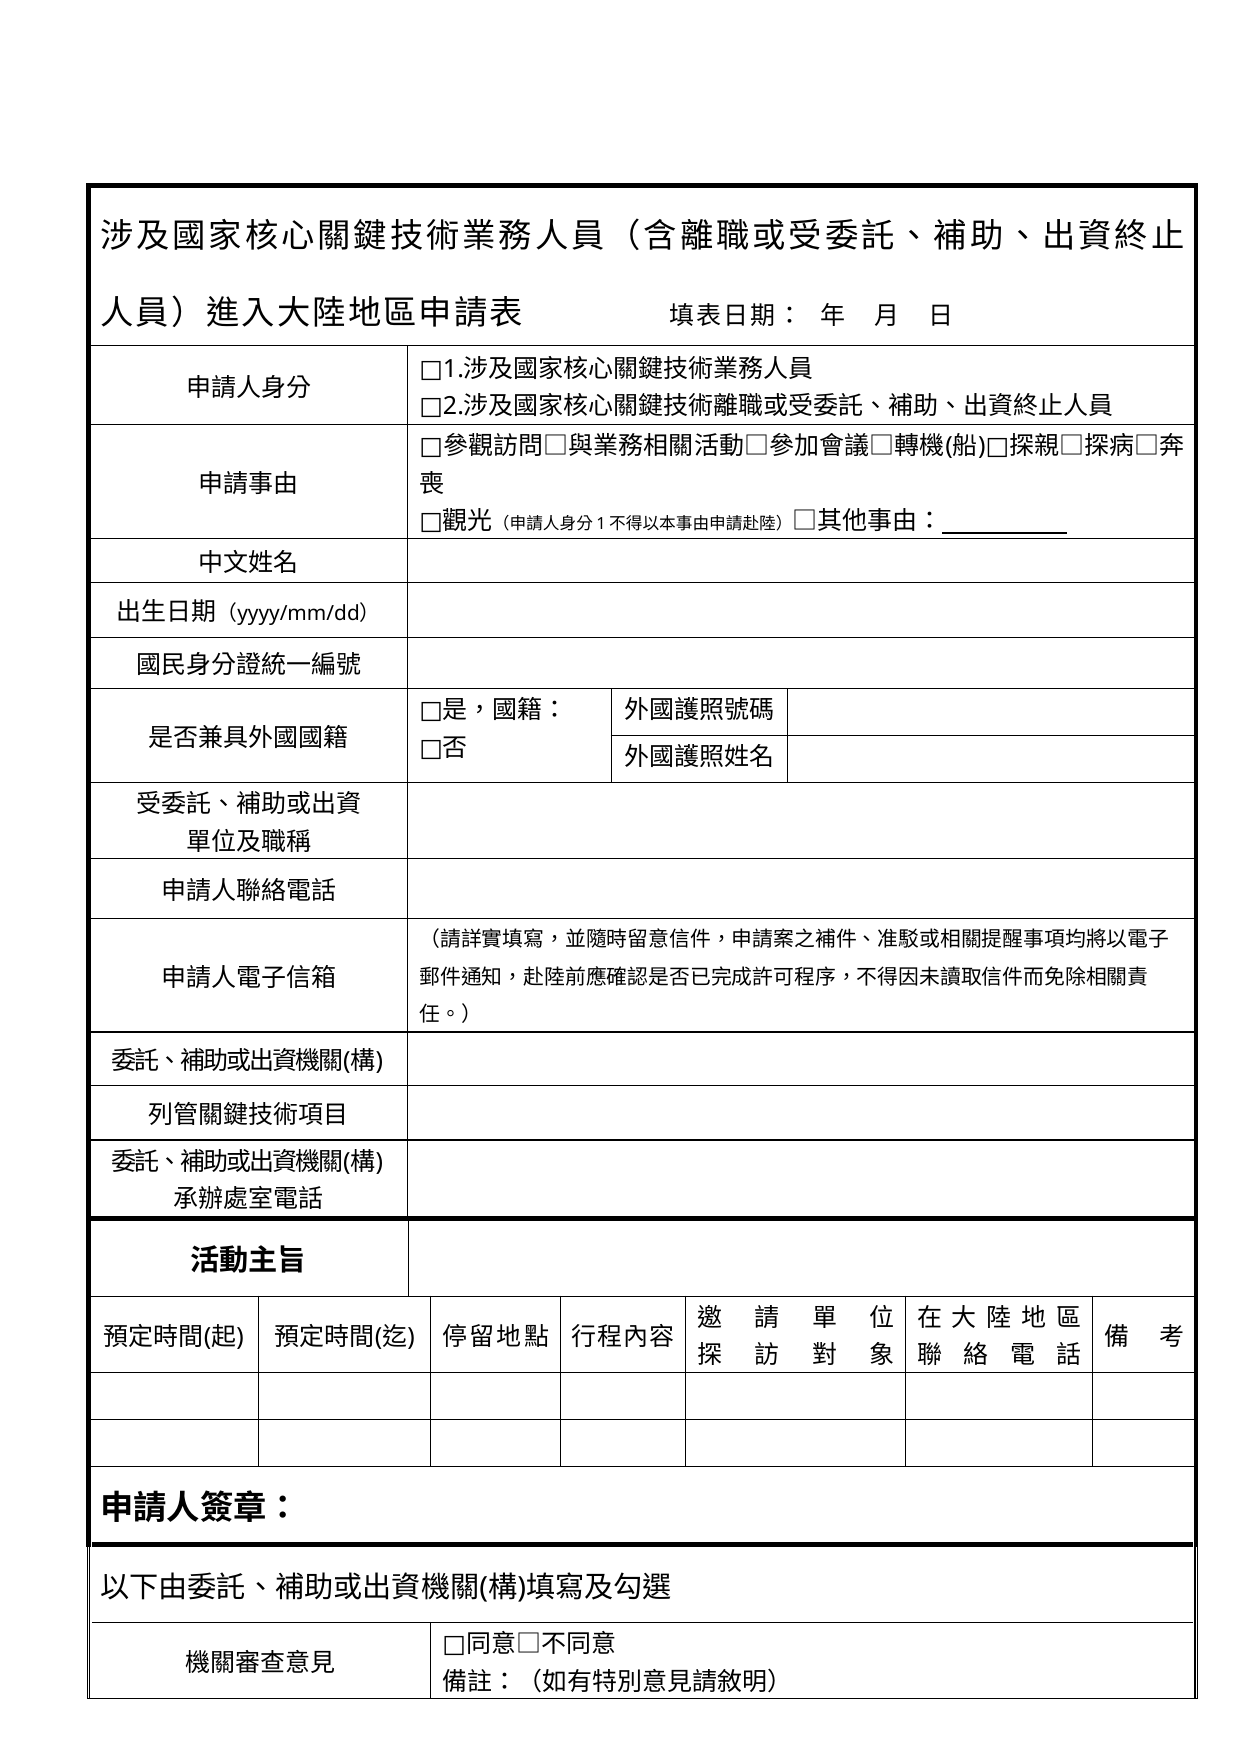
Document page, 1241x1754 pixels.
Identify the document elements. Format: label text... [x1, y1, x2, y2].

table_cell 以下由委託、補助或出資機關(構)填寫及勾選 [90, 1542, 1194, 1622]
table_cell [408, 1141, 1194, 1216]
table_cell 邀請單位 探訪對象 [686, 1297, 905, 1372]
table_cell 申請人簽章： [91, 1467, 1194, 1542]
table_cell [686, 1373, 905, 1419]
table_cell [431, 1420, 560, 1466]
table_cell [259, 1420, 430, 1466]
table_cell 申請人身分 [91, 346, 407, 424]
table_cell [1093, 1373, 1194, 1419]
table_cell [431, 1373, 560, 1419]
table_cell 申請人電子信箱 [91, 919, 407, 1031]
table_cell [1093, 1420, 1194, 1466]
table_cell 預定時間(迄) [259, 1297, 430, 1372]
table_cell [906, 1373, 1092, 1419]
table_cell [788, 689, 1194, 735]
table_cell □是，國籍： □否 [408, 689, 611, 782]
table_cell 機關審查意見 [90, 1622, 430, 1698]
table_cell □1.涉及國家核心關鍵技術業務人員 □2.涉及國家核心關鍵技術離職或受委託、補助、出資終止人員 [408, 346, 1194, 424]
table_cell [408, 1033, 1194, 1085]
table_cell [686, 1420, 905, 1466]
table_cell 行程內容 [561, 1297, 685, 1372]
table_cell [788, 736, 1194, 782]
table_cell 是否兼具外國國籍 [91, 689, 407, 782]
table_cell 申請事由 [91, 425, 407, 538]
table_cell [408, 583, 1194, 637]
table_cell 委託、補助或出資機關(構) 承辦處室電話 [91, 1141, 407, 1216]
table_cell （請詳實填寫，並隨時留意信件，申請案之補件、准駁或相關提醒事項均將以電子郵件通知，赴陸前應確認是否已完成許可程序，不得因未讀取信件而免除相關責任。） [408, 919, 1194, 1031]
table_cell 預定時間(起) [91, 1297, 258, 1372]
table_cell 中文姓名 [91, 539, 407, 582]
table_cell [91, 1373, 258, 1419]
table_cell 活動主旨 [91, 1221, 408, 1296]
table_cell 國民身分證統一編號 [91, 638, 407, 688]
table_cell 外國護照姓名 [612, 736, 787, 782]
table_cell □同意□不同意 備註：（如有特別意見請敘明） [431, 1622, 1194, 1698]
table_cell 備考 [1093, 1297, 1194, 1372]
table_cell 外國護照號碼 [612, 689, 787, 735]
table_cell 申請人聯絡電話 [91, 859, 407, 918]
table_cell [408, 638, 1194, 688]
table_cell [408, 539, 1194, 582]
table_cell [906, 1420, 1092, 1466]
table_cell 委託、補助或出資機關(構) [91, 1033, 407, 1085]
table_cell [409, 1221, 1194, 1296]
table_cell [91, 1420, 258, 1466]
table_cell [561, 1373, 685, 1419]
table_cell [259, 1373, 430, 1419]
table_cell □參觀訪問□與業務相關活動□參加會議□轉機(船)□探親□探病□奔喪 □觀光（申請人身分1不得以本事由申請赴陸）□其他事由： [408, 425, 1194, 538]
table_cell 在大陸地區 聯絡電話 [906, 1297, 1092, 1372]
table_header 涉及國家核心關鍵技術業務人員（含離職或受委託、補助、出資終止人員）進入大陸地區申請表 填表日期： 年 月 日 [91, 188, 1194, 345]
table_cell [408, 783, 1194, 858]
table_cell 停留地點 [431, 1297, 560, 1372]
table_cell 受委託、補助或出資 單位及職稱 [91, 783, 407, 858]
table_cell [561, 1420, 685, 1466]
table_cell [408, 1086, 1194, 1139]
table_cell [408, 859, 1194, 918]
table_cell 出生日期（yyyy/mm/dd） [91, 583, 407, 637]
table_cell 列管關鍵技術項目 [91, 1086, 407, 1139]
